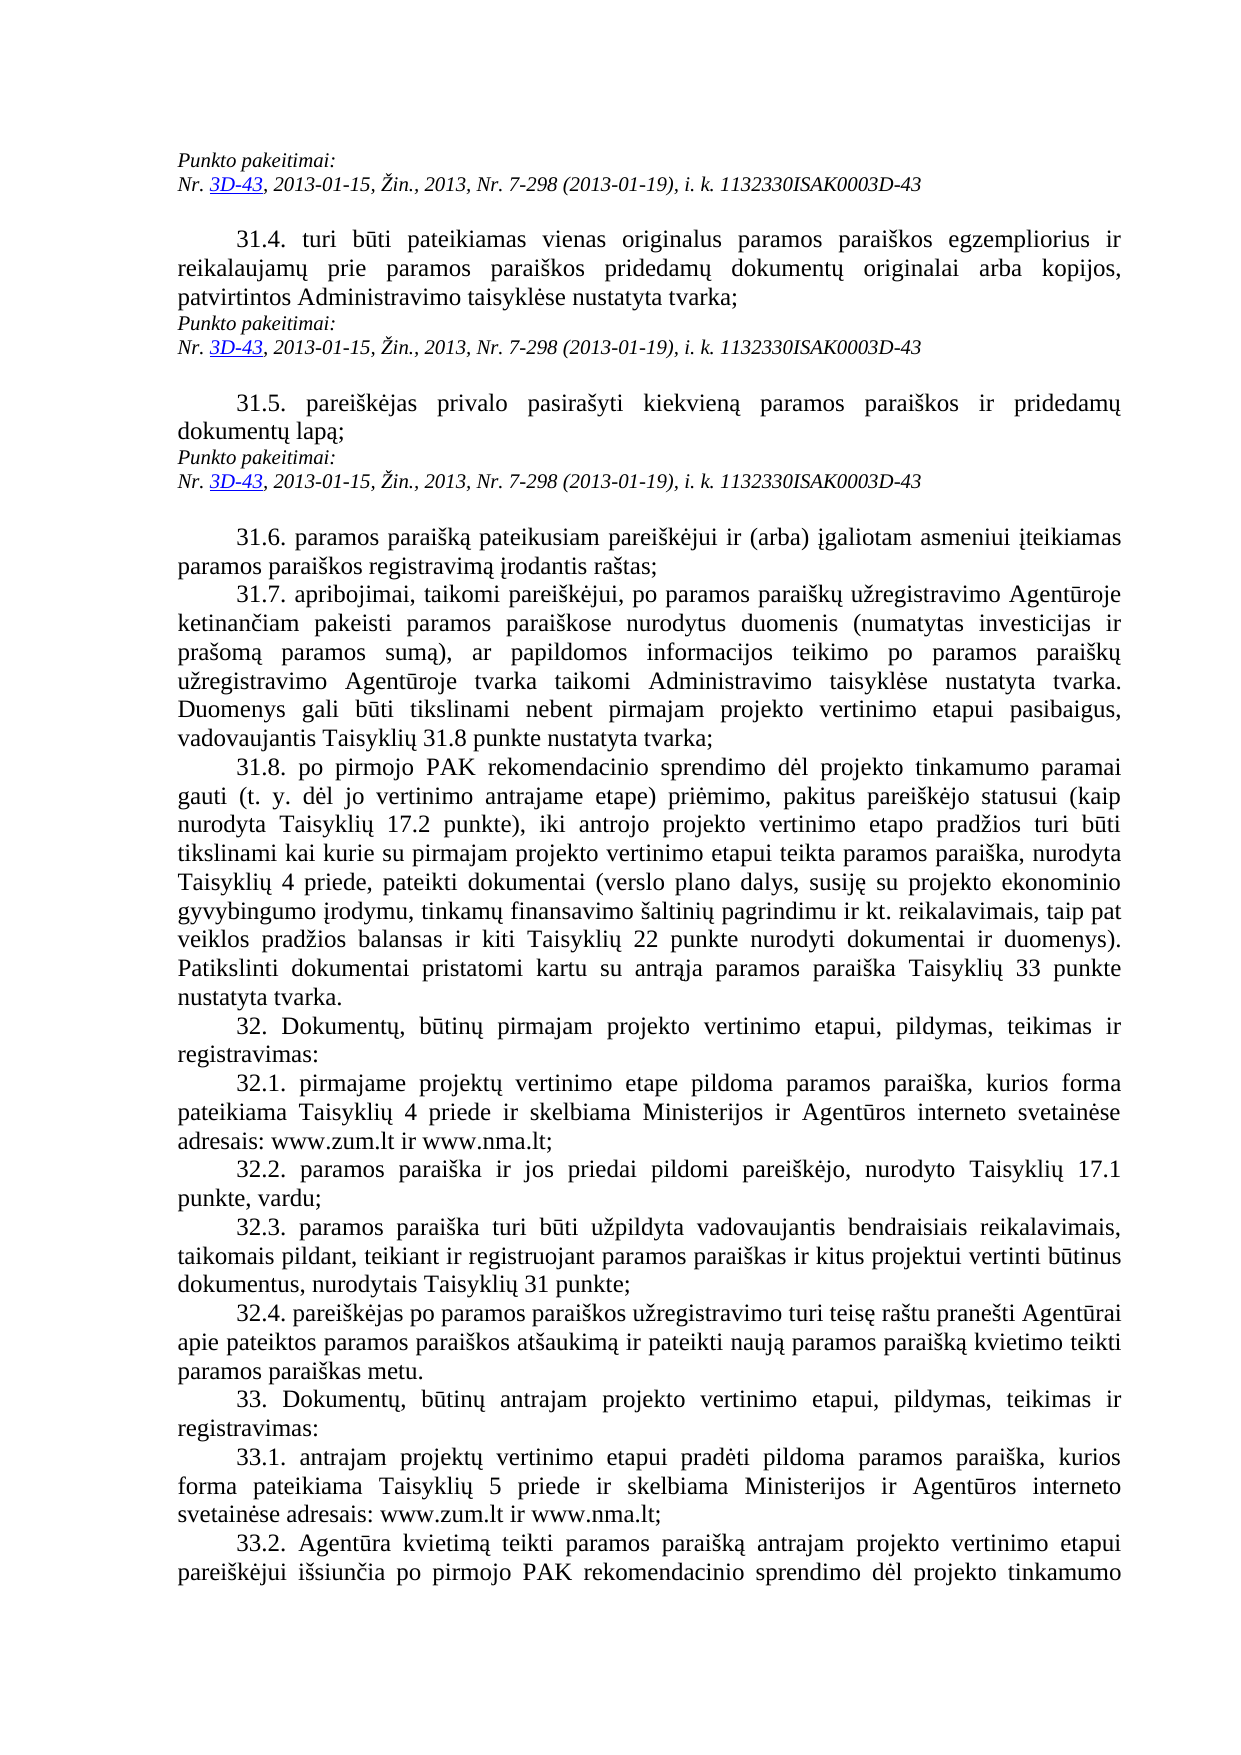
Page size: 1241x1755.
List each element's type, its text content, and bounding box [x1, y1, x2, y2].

text 31.5. pareiškėjas privalo pasirašyti kiekvieną paramos paraiškos ir pridedamų dokumentų lapą; [177, 388, 1122, 445]
text Punkto pakeitimai: [177, 311, 1122, 335]
text 32.1. pirmajame projektų vertinimo etape pildoma paramos paraiška, kurios forma pateikiama Taisyklių 4 priede ir skelbiama Ministerijos ir Agentūros interneto svetainėse adresais: www.zum.lt ir www.nma.lt; [177, 1068, 1122, 1154]
text 33.2. Agentūra kvietimą teikti paramos paraišką antrajam projekto vertinimo etapui pareiškėjui išsiunčia po pirmojo PAK rekomendacinio sprendimo dėl projekto tinkamumo [177, 1528, 1122, 1586]
text 31.8. po pirmojo PAK rekomendacinio sprendimo dėl projekto tinkamumo paramai gauti (t. y. dėl jo vertinimo antrajame etape) priėmimo, pakitus pareiškėjo statusui (kaip nurodyta Taisyklių 17.2 punkte), iki antrojo projekto vertinimo etapo pradžios turi būti tikslinami kai kurie su pirmajam projekto vertinimo etapui teikta paramos paraiška, nurodyta Taisyklių 4 priede, pateikti dokumentai (verslo plano dalys, susiję su projekto ekonominio gyvybingumo įrodymu, tinkamų finansavimo šaltinių pagrindimu ir kt. reikalavimais, taip pat veiklos pradžios balansas ir kiti Taisyklių 22 punkte nurodyti dokumentai ir duomenys). Patikslinti dokumentai pristatomi kartu su antrąja paramos paraiška Taisyklių 33 punkte nustatyta tvarka. [177, 752, 1122, 1011]
text 33.1. antrajam projektų vertinimo etapui pradėti pildoma paramos paraiška, kurios forma pateikiama Taisyklių 5 priede ir skelbiama Ministerijos ir Agentūros interneto svetainėse adresais: www.zum.lt ir www.nma.lt; [177, 1442, 1122, 1528]
text 32.2. paramos paraiška ir jos priedai pildomi pareiškėjo, nurodyto Taisyklių 17.1 punkte, vardu; [177, 1154, 1122, 1212]
text 31.6. paramos paraišką pateikusiam pareiškėjui ir (arba) įgaliotam asmeniui įteikiamas paramos paraiškos registravimą įrodantis raštas; [177, 522, 1122, 579]
text 32.4. pareiškėjas po paramos paraiškos užregistravimo turi teisę raštu pranešti Agentūrai apie pateiktos paramos paraiškos atšaukimą ir pateikti naują paramos paraišką kvietimo teikti paramos paraiškas metu. [177, 1298, 1122, 1384]
text Nr. 3D-43, 2013-01-15, Žin., 2013, Nr. 7-298 (2013-01-19), i. k. 1132330ISAK0003D-43 [177, 172, 1122, 196]
text 32. Dokumentų, būtinų pirmajam projekto vertinimo etapui, pildymas, teikimas ir registravimas: [177, 1011, 1122, 1068]
text Punkto pakeitimai: [177, 445, 1122, 469]
text 31.7. apribojimai, taikomi pareiškėjui, po paramos paraiškų užregistravimo Agentūroje ketinančiam pakeisti paramos paraiškose nurodytus duomenis (numatytas investicijas ir prašomą paramos sumą), ar papildomos informacijos teikimo po paramos paraiškų užregistravimo Agentūroje tvarka taikomi Administravimo taisyklėse nustatyta tvarka. Duomenys gali būti tikslinami nebent pirmajam projekto vertinimo etapui pasibaigus, vadovaujantis Taisyklių 31.8 punkte nustatyta tvarka; [177, 579, 1122, 752]
text 32.3. paramos paraiška turi būti užpildyta vadovaujantis bendraisiais reikalavimais, taikomais pildant, teikiant ir registruojant paramos paraiškas ir kitus projektui vertinti būtinus dokumentus, nurodytais Taisyklių 31 punkte; [177, 1212, 1122, 1298]
text Nr. 3D-43, 2013-01-15, Žin., 2013, Nr. 7-298 (2013-01-19), i. k. 1132330ISAK0003D-43 [177, 335, 1122, 359]
text Nr. 3D-43, 2013-01-15, Žin., 2013, Nr. 7-298 (2013-01-19), i. k. 1132330ISAK0003D-43 [177, 469, 1122, 493]
text Punkto pakeitimai: [177, 148, 1122, 172]
text 31.4. turi būti pateikiamas vienas originalus paramos paraiškos egzempliorius ir reikalaujamų prie paramos paraiškos pridedamų dokumentų originalai arba kopijos, patvirtintos Administravimo taisyklėse nustatyta tvarka; [177, 224, 1122, 311]
text 33. Dokumentų, būtinų antrajam projekto vertinimo etapui, pildymas, teikimas ir registravimas: [177, 1384, 1122, 1442]
